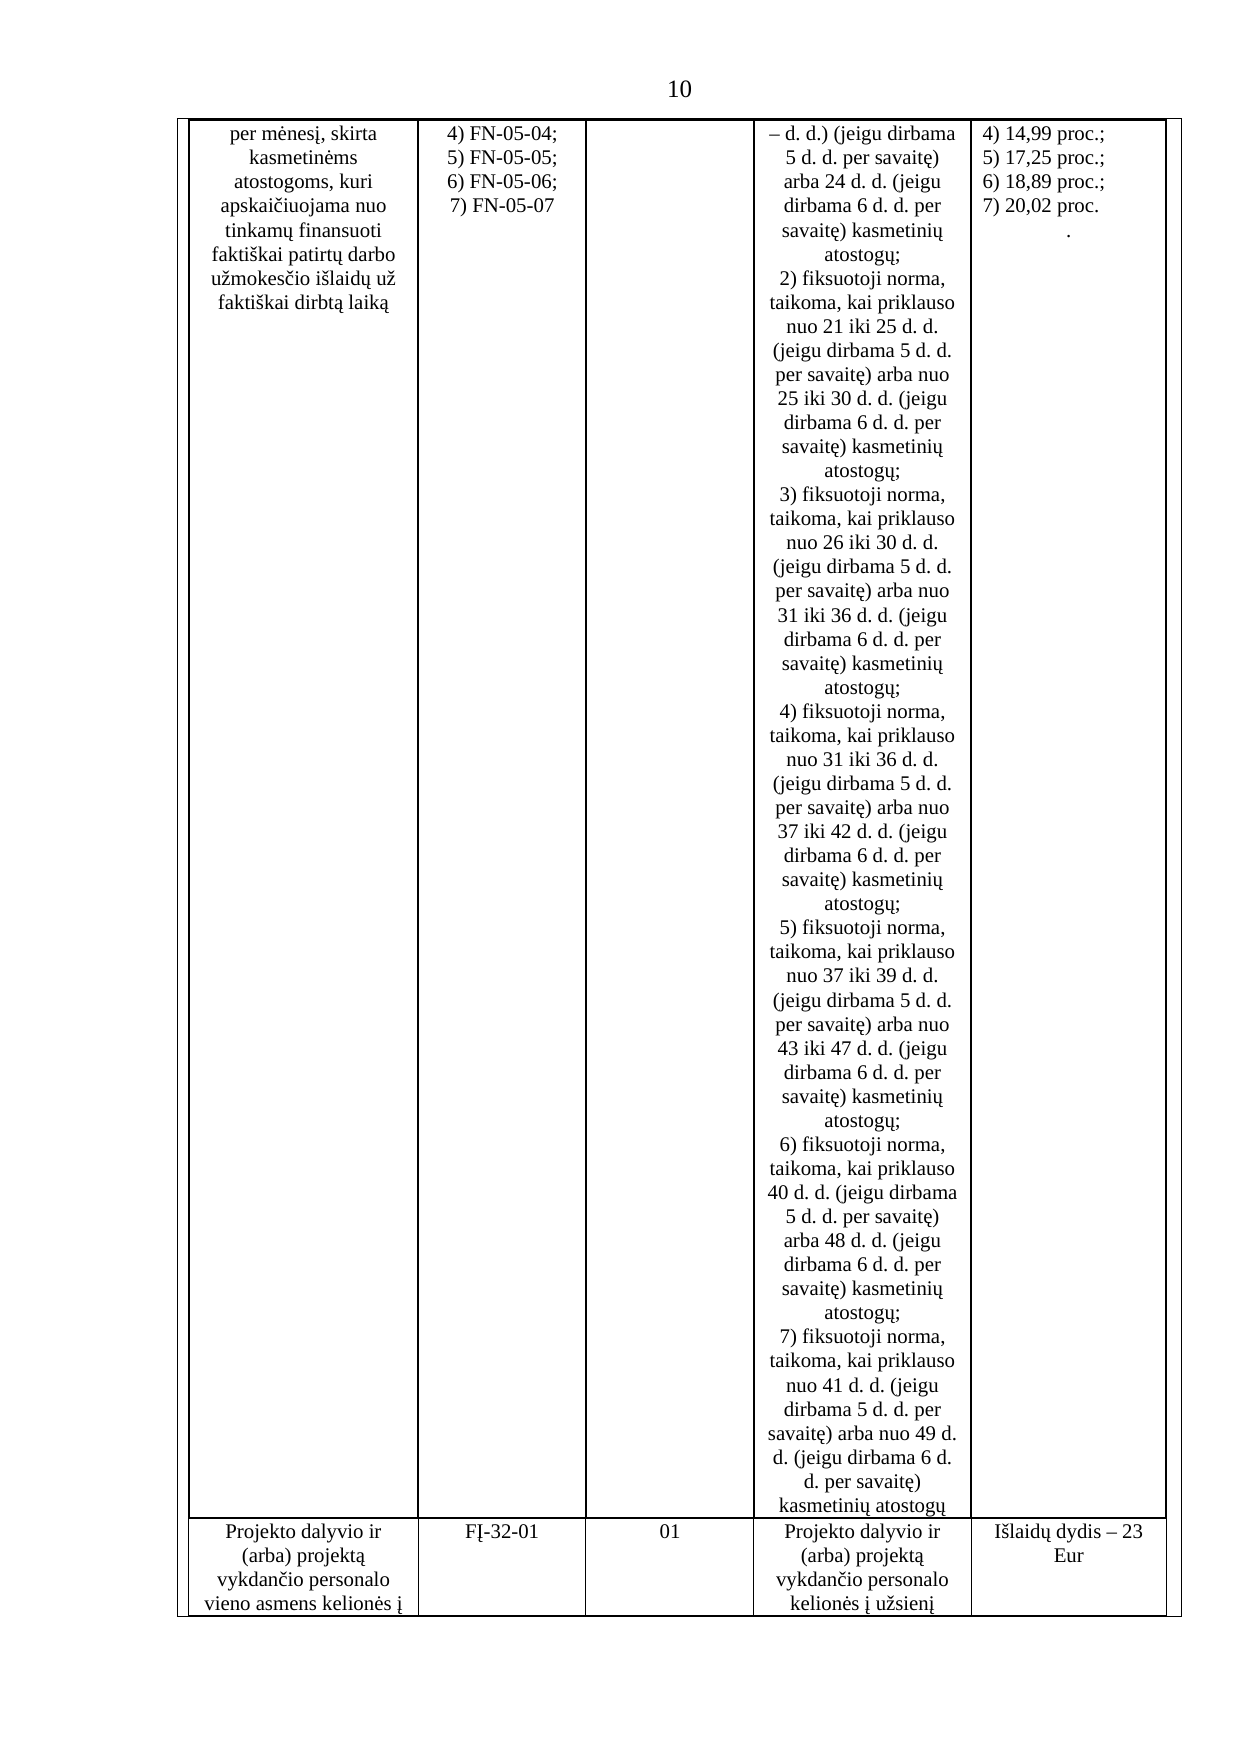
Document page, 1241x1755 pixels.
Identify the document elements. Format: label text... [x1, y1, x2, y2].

table_cell 4) 14,99 proc.; 5) 17,25 proc.; 6) 18,89 proc.; 7) 20,02 proc. . [972, 121, 1165, 1517]
table_cell – d. d.) (jeigu dirbama 5 d. d. per savaitę) arba 24 d. d. (jeigu dirbama 6 d. d. per savaitę) kasmetinių atostogų; 2) fiksuotoji norma, taikoma, kai priklauso nuo 21 iki 25 d. d. (jeigu dirbama 5 d. d. per savaitę) arba nuo 25 iki 30 d. d. (jeigu dirbama 6 d. d. per savaitę) kasmetinių atostogų; 3) fiksuotoji norma, taikoma, kai priklauso nuo 26 iki 30 d. d. (jeigu dirbama 5 d. d. per savaitę) arba nuo 31 iki 36 d. d. (jeigu dirbama 6 d. d. per savaitę) kasmetinių atostogų; 4) fiksuotoji norma, taikoma, kai priklauso nuo 31 iki 36 d. d. (jeigu dirbama 5 d. d. per savaitę) arba nuo 37 iki 42 d. d. (jeigu dirbama 6 d. d. per savaitę) kasmetinių atostogų; 5) fiksuotoji norma, taikoma, kai priklauso nuo 37 iki 39 d. d. (jeigu dirbama 5 d. d. per savaitę) arba nuo 43 iki 47 d. d. (jeigu dirbama 6 d. d. per savaitę) kasmetinių atostogų; 6) fiksuotoji norma, taikoma, kai priklauso 40 d. d. (jeigu dirbama 5 d. d. per savaitę) arba 48 d. d. (jeigu dirbama 6 d. d. per savaitę) kasmetinių atostogų; 7) fiksuotoji norma, taikoma, kai priklauso nuo 41 d. d. (jeigu dirbama 5 d. d. per savaitę) arba nuo 49 d. d. (jeigu dirbama 6 d. d. per savaitę) kasmetinių atostogų [755, 121, 970, 1517]
table_cell per mėnesį, skirta kasmetinėms atostogoms, kuri apskaičiuojama nuo tinkamų finansuoti faktiškai patirtų darbo užmokesčio išlaidų už faktiškai dirbtą laiką [190, 121, 417, 1517]
table_cell 4) FN-05-04; 5) FN-05-05; 6) FN-05-06; 7) FN-05-07 [419, 121, 585, 1517]
table_cell Projekto dalyvio ir (arba) projektą vykdančio personalo vieno asmens kelionės į [189, 1519, 418, 1615]
table_cell [178, 119, 188, 1616]
table_cell Išlaidų dydis – 23 Eur [972, 1519, 1166, 1615]
table_cell FĮ-32-01 [419, 1519, 585, 1615]
table_cell [1167, 119, 1181, 1616]
table_cell 01 [586, 1519, 753, 1615]
table_cell Projekto dalyvio ir (arba) projektą vykdančio personalo kelionės į užsienį [754, 1519, 971, 1615]
table_cell [587, 121, 753, 1517]
